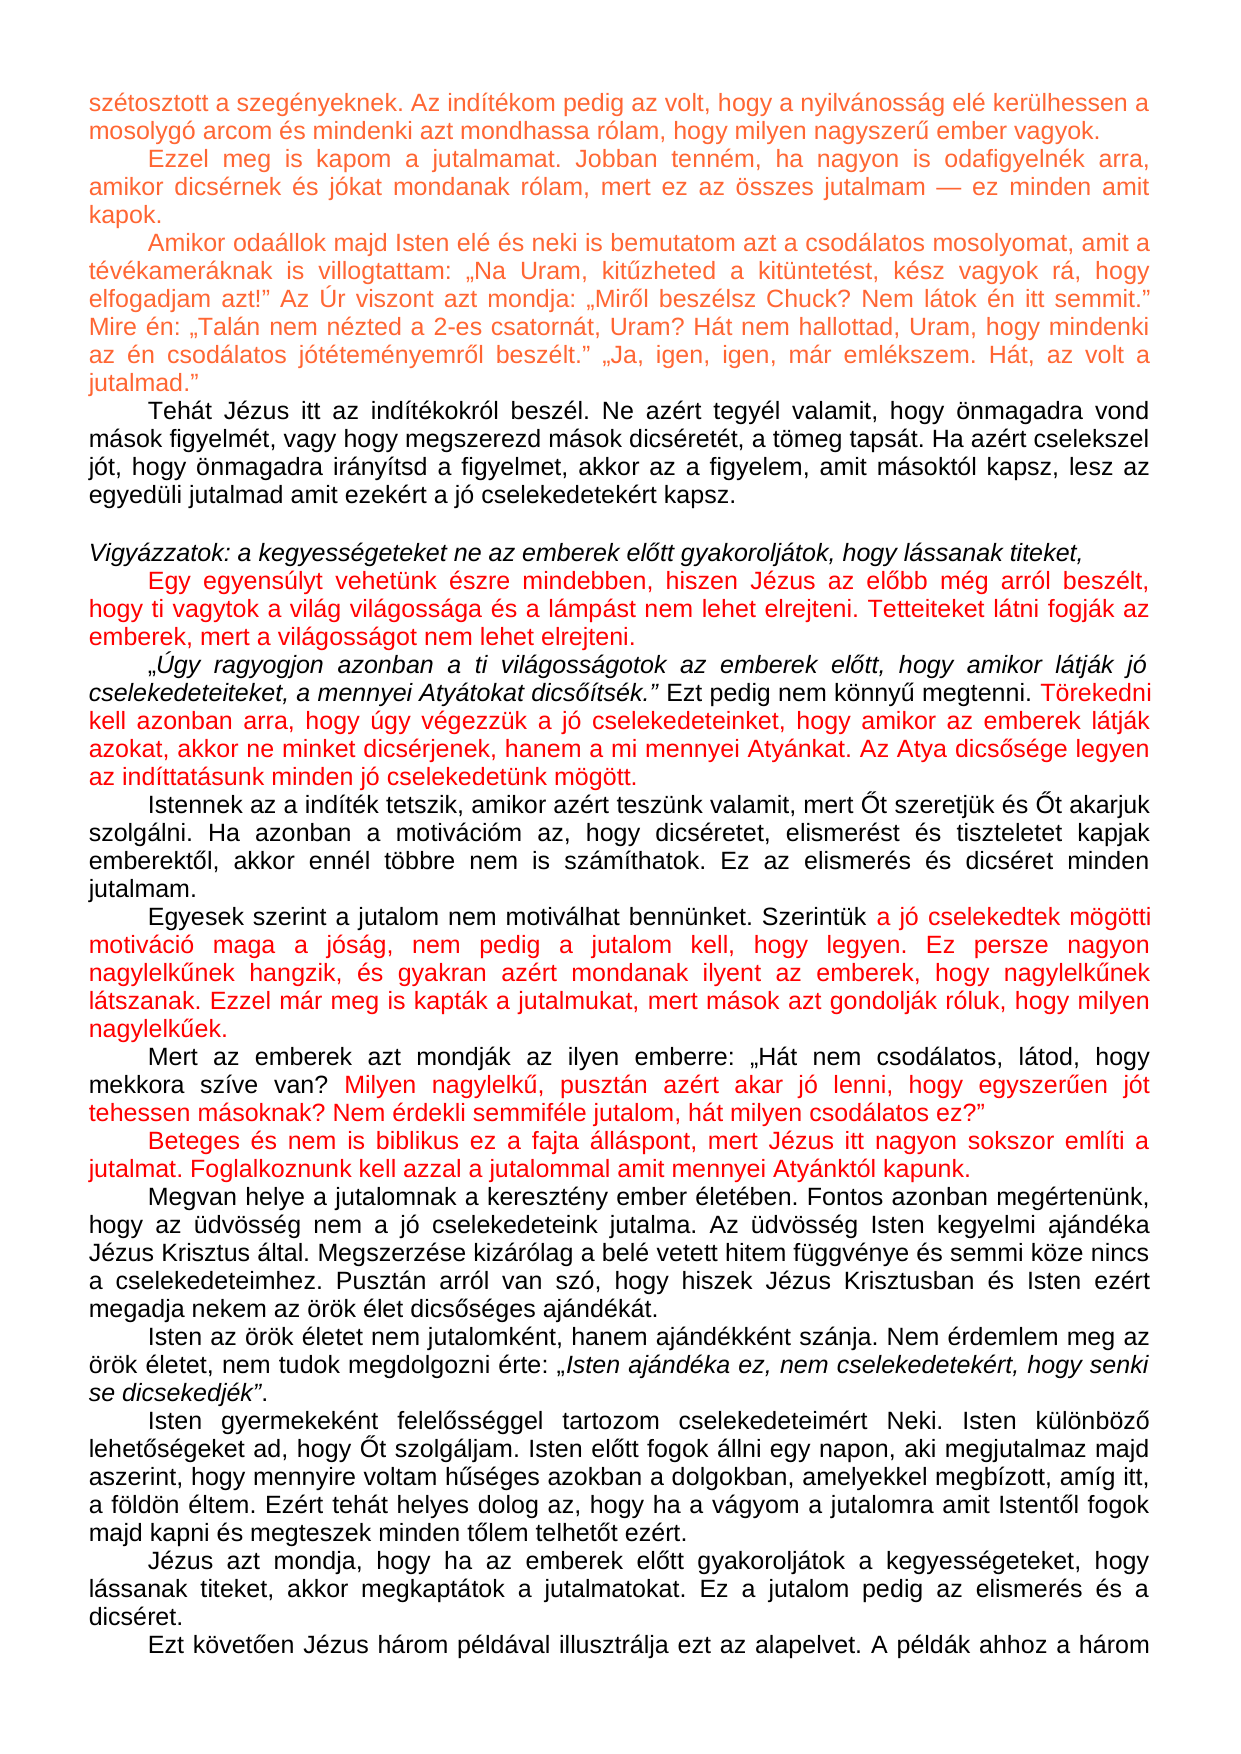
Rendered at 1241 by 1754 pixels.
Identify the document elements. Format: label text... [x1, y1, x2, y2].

text Megvan helye a jutalomnak a keresztény ember életében. Fontos azonban megértenünk, hogy az üdvösség nem a jó cselekedeteink jutalma. Az üdvösség Isten kegyelmi ajándéka Jézus Krisztus által. Megszerzése kizárólag a belé vetett hitem függvénye és semmi köze nincs a cselekedeteimhez. Pusztán arról van szó, hogy hiszek Jézus Krisztusban és Isten ezért megadja nekem az örök élet dicsőséges ajándékát. [88, 1183, 1152, 1323]
text Jézus azt mondja, hogy ha az emberek előtt gyakoroljátok a kegyességeteket, hogy lássanak titeket, akkor megkaptátok a jutalmatokat. Ez a jutalom pedig az elismerés és a dicséret. [88, 1547, 1152, 1631]
text Egyesek szerint a jutalom nem motiválhat bennünket. Szerintük a jó cselekedtek mögötti motiváció maga a jóság, nem pedig a jutalom kell, hogy legyen. Ez persze nagyon nagylelkűnek hangzik, és gyakran azért mondanak ilyent az emberek, hogy nagylelkűnek látszanak. Ezzel már meg is kapták a jutalmukat, mert mások azt gondolják róluk, hogy milyen nagylelkűek. [88, 903, 1152, 1043]
text Ezt követően Jézus három példával illusztrálja ezt az alapelvet. A példák ahhoz a három [88, 1631, 1152, 1659]
text Istennek az a indíték tetszik, amikor azért teszünk valamit, mert Őt szeretjük és Őt akarjuk szolgálni. Ha azonban a motivációm az, hogy dicséretet, elismerést és tiszteletet kapjak emberektől, akkor ennél többre nem is számíthatok. Ez az elismerés és dicséret minden jutalmam. [88, 791, 1152, 903]
text Vigyázzatok: a kegyességeteket ne az emberek előtt gyakoroljátok, hogy lássanak titeket, [88, 538, 1152, 566]
text szétosztott a szegényeknek. Az indítékom pedig az volt, hogy a nyilvánosság elé kerülhessen a mosolygó arcom és mindenki azt mondhassa rólam, hogy milyen nagyszerű ember vagyok. [88, 88, 1152, 144]
text Ezzel meg is kapom a jutalmamat. Jobban tenném, ha nagyon is odafigyelnék arra, amikor dicsérnek és jókat mondanak rólam, mert ez az összes jutalmam ― ez minden amit kapok. [88, 144, 1152, 229]
text Isten gyermekeként felelősséggel tartozom cselekedeteimért Neki. Isten különböző lehetőségeket ad, hogy Őt szolgáljam. Isten előtt fogok állni egy napon, aki megjutalmaz majd aszerint, hogy mennyire voltam hűséges azokban a dolgokban, amelyekkel megbízott, amíg itt, a földön éltem. Ezért tehát helyes dolog az, hogy ha a vágyom a jutalomra amit Istentől fogok majd kapni és megteszek minden tőlem telhetőt ezért. [88, 1407, 1152, 1547]
text Amikor odaállok majd Isten elé és neki is bemutatom azt a csodálatos mosolyomat, amit a tévékameráknak is villogtattam: „Na Uram, kitűzheted a kitüntetést, kész vagyok rá, hogy elfogadjam azt!” Az Úr viszont azt mondja: „Miről beszélsz Chuck? Nem látok én itt semmit.” Mire én: „Talán nem nézted a 2-es csatornát, Uram? Hát nem hallottad, Uram, hogy mindenki az én csodálatos jótéteményemről beszélt.” „Ja, igen, igen, már emlékszem. Hát, az volt a jutalmad.” [88, 229, 1152, 397]
text Mert az emberek azt mondják az ilyen emberre: „Hát nem csodálatos, látod, hogy mekkora szíve van? Milyen nagylelkű, pusztán azért akar jó lenni, hogy egyszerűen jót tehessen másoknak? Nem érdekli semmiféle jutalom, hát milyen csodálatos ez?” [88, 1043, 1152, 1127]
text „Úgy ragyogjon azonban a ti világosságotok az emberek előtt, hogy amikor látják jó cselekedeteiteket, a mennyei Atyátokat dicsőítsék.” Ezt pedig nem könnyű megtenni. Törekedni kell azonban arra, hogy úgy végezzük a jó cselekedeteinket, hogy amikor az emberek látják azokat, akkor ne minket dicsérjenek, hanem a mi mennyei Atyánkat. Az Atya dicsősége legyen az indíttatásunk minden jó cselekedetünk mögött. [88, 650, 1152, 791]
text Egy egyensúlyt vehetünk észre mindebben, hiszen Jézus az előbb még arról beszélt, hogy ti vagytok a világ világossága és a lámpást nem lehet elrejteni. Tetteiteket látni fogják az emberek, mert a világosságot nem lehet elrejteni. [88, 566, 1152, 650]
text Beteges és nem is biblikus ez a fajta álláspont, mert Jézus itt nagyon sokszor említi a jutalmat. Foglalkoznunk kell azzal a jutalommal amit mennyei Atyánktól kapunk. [88, 1127, 1152, 1183]
text Isten az örök életet nem jutalomként, hanem ajándékként szánja. Nem érdemlem meg az örök életet, nem tudok megdolgozni érte: „Isten ajándéka ez, nem cselekedetekért, hogy senki se dicsekedjék”. [88, 1323, 1152, 1407]
text Tehát Jézus itt az indítékokról beszél. Ne azért tegyél valamit, hogy önmagadra vond mások figyelmét, vagy hogy megszerezd mások dicséretét, a tömeg tapsát. Ha azért cselekszel jót, hogy önmagadra irányítsd a figyelmet, akkor az a figyelem, amit másoktól kapsz, lesz az egyedüli jutalmad amit ezekért a jó cselekedetekért kapsz. [88, 397, 1152, 509]
